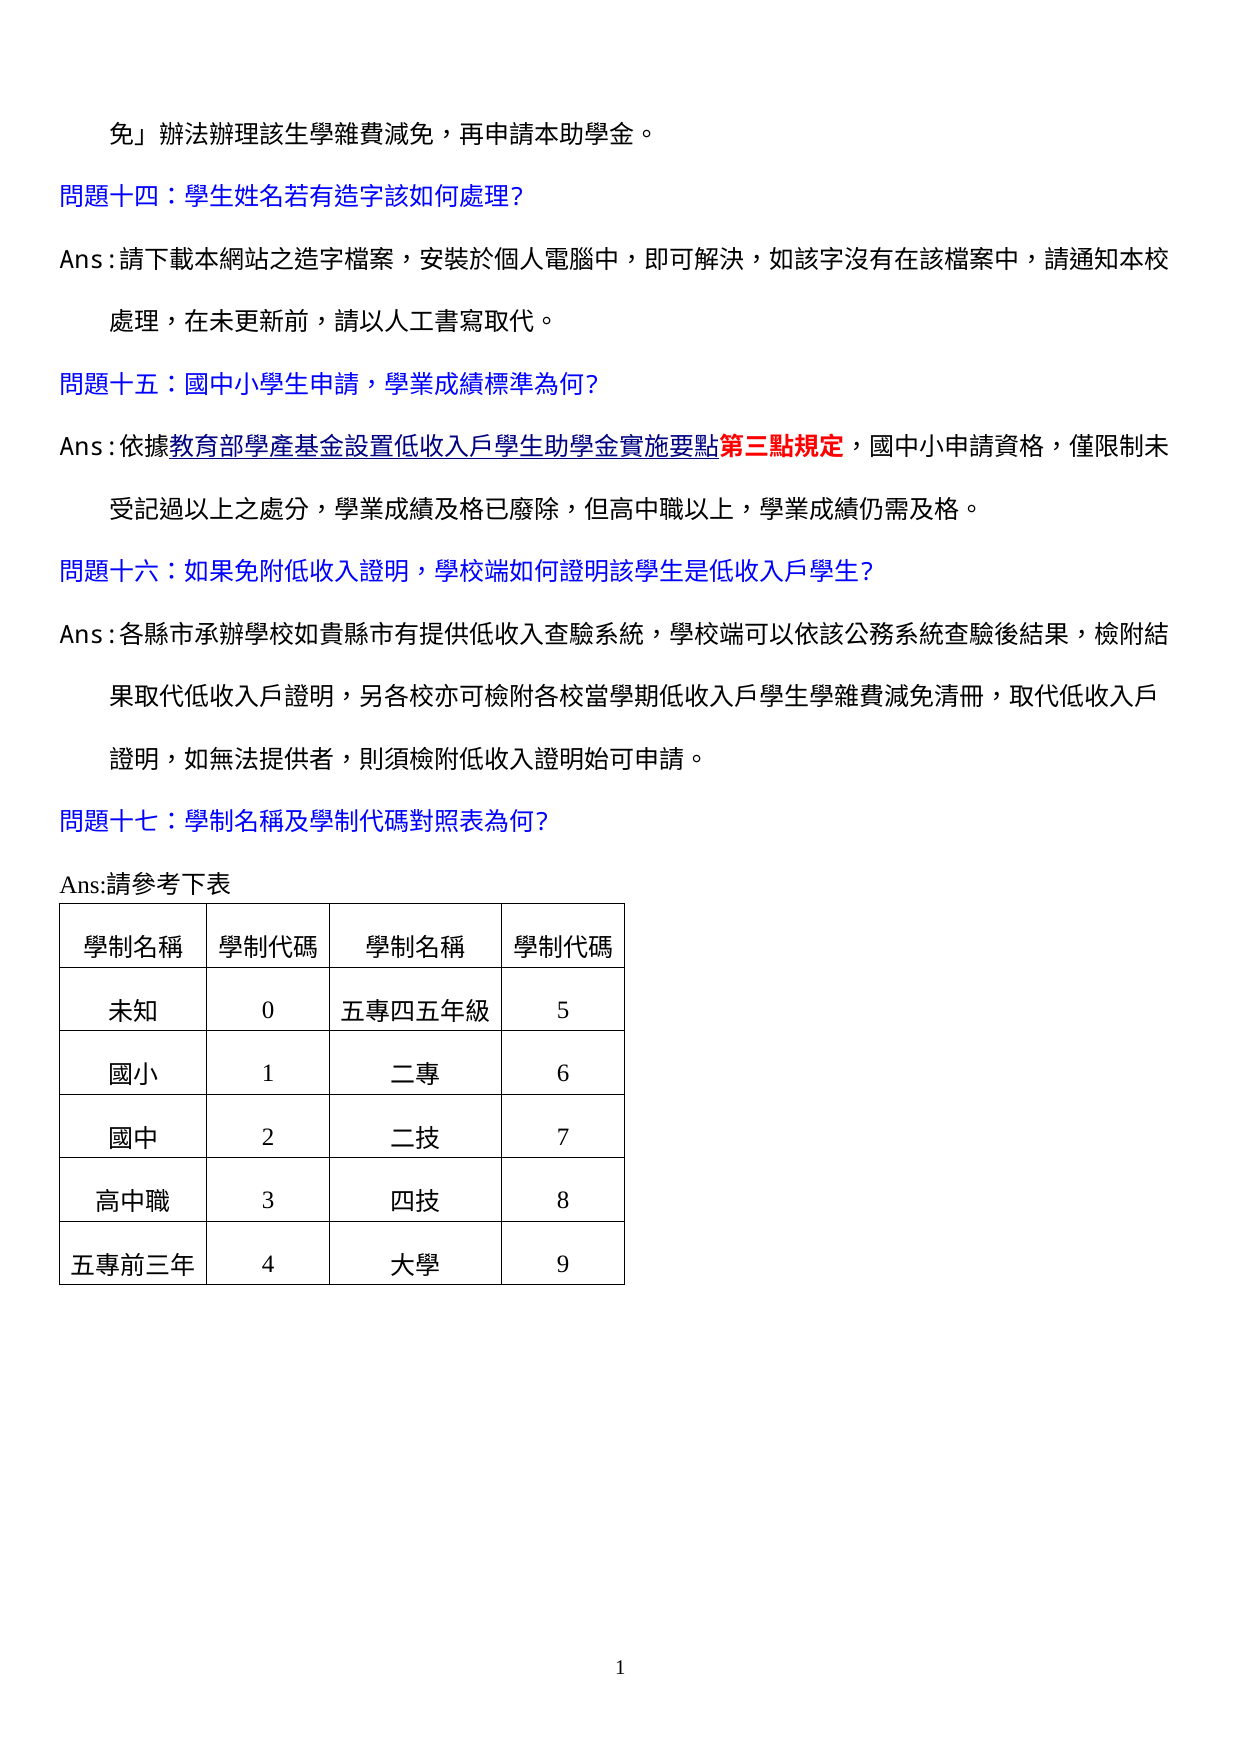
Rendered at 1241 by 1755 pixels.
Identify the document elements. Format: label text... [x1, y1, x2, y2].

text Ans:依據教育部學產基金設置低收入戶學生助學金實施要點第三點規定，國中小申請資格，僅限制未受記過以上之處分，學業成績及格已廢除，但高中職以上，學業成績仍需及格。 [59, 403, 1181, 528]
table_cell 1 [207, 1031, 329, 1094]
table_cell 未知 [60, 968, 206, 1030]
table_cell 8 [502, 1158, 624, 1221]
table_cell 四技 [330, 1158, 501, 1221]
text 問題十五：國中小學生申請，學業成績標準為何? [59, 341, 1181, 403]
table_cell 高中職 [60, 1158, 206, 1221]
text 問題十七：學制名稱及學制代碼對照表為何? [59, 778, 1181, 841]
text Ans:請下載本網站之造字檔案，安裝於個人電腦中，即可解決，如該字沒有在該檔案中，請通知本校處理，在未更新前，請以人工書寫取代。 [59, 216, 1181, 341]
table_header 學制代碼 [207, 904, 329, 967]
table_header 學制代碼 [502, 904, 624, 967]
text 問題十四：學生姓名若有造字該如何處理? [59, 153, 1181, 216]
table_cell 2 [207, 1095, 329, 1157]
table_header 學制名稱 [60, 904, 206, 967]
text Ans:請參考下表 [59, 841, 1181, 903]
table_cell 國小 [60, 1031, 206, 1094]
table_cell 二專 [330, 1031, 501, 1094]
table_cell 0 [207, 968, 329, 1030]
table_cell 9 [502, 1222, 624, 1284]
table_cell 五專前三年 [60, 1222, 206, 1284]
text Ans:各縣市承辦學校如貴縣市有提供低收入查驗系統，學校端可以依該公務系統查驗後結果，檢附結果取代低收入戶證明，另各校亦可檢附各校當學期低收入戶學生學雜費減免清冊，取代低收入戶證明，如無法提供者，則須檢附低收入證明始可申請。 [59, 591, 1181, 778]
table_header 學制名稱 [330, 904, 501, 967]
text 問題十六：如果免附低收入證明，學校端如何證明該學生是低收入戶學生? [59, 528, 1181, 591]
table_cell 3 [207, 1158, 329, 1221]
table_cell 五專四五年級 [330, 968, 501, 1030]
table_cell 大學 [330, 1222, 501, 1284]
table_cell 二技 [330, 1095, 501, 1157]
table_cell 7 [502, 1095, 624, 1157]
table_cell 5 [502, 968, 624, 1030]
table_cell 6 [502, 1031, 624, 1094]
text 免」辦法辦理該生學雜費減免，再申請本助學金。 [59, 91, 1181, 153]
table_cell 4 [207, 1222, 329, 1284]
table_cell 國中 [60, 1095, 206, 1157]
